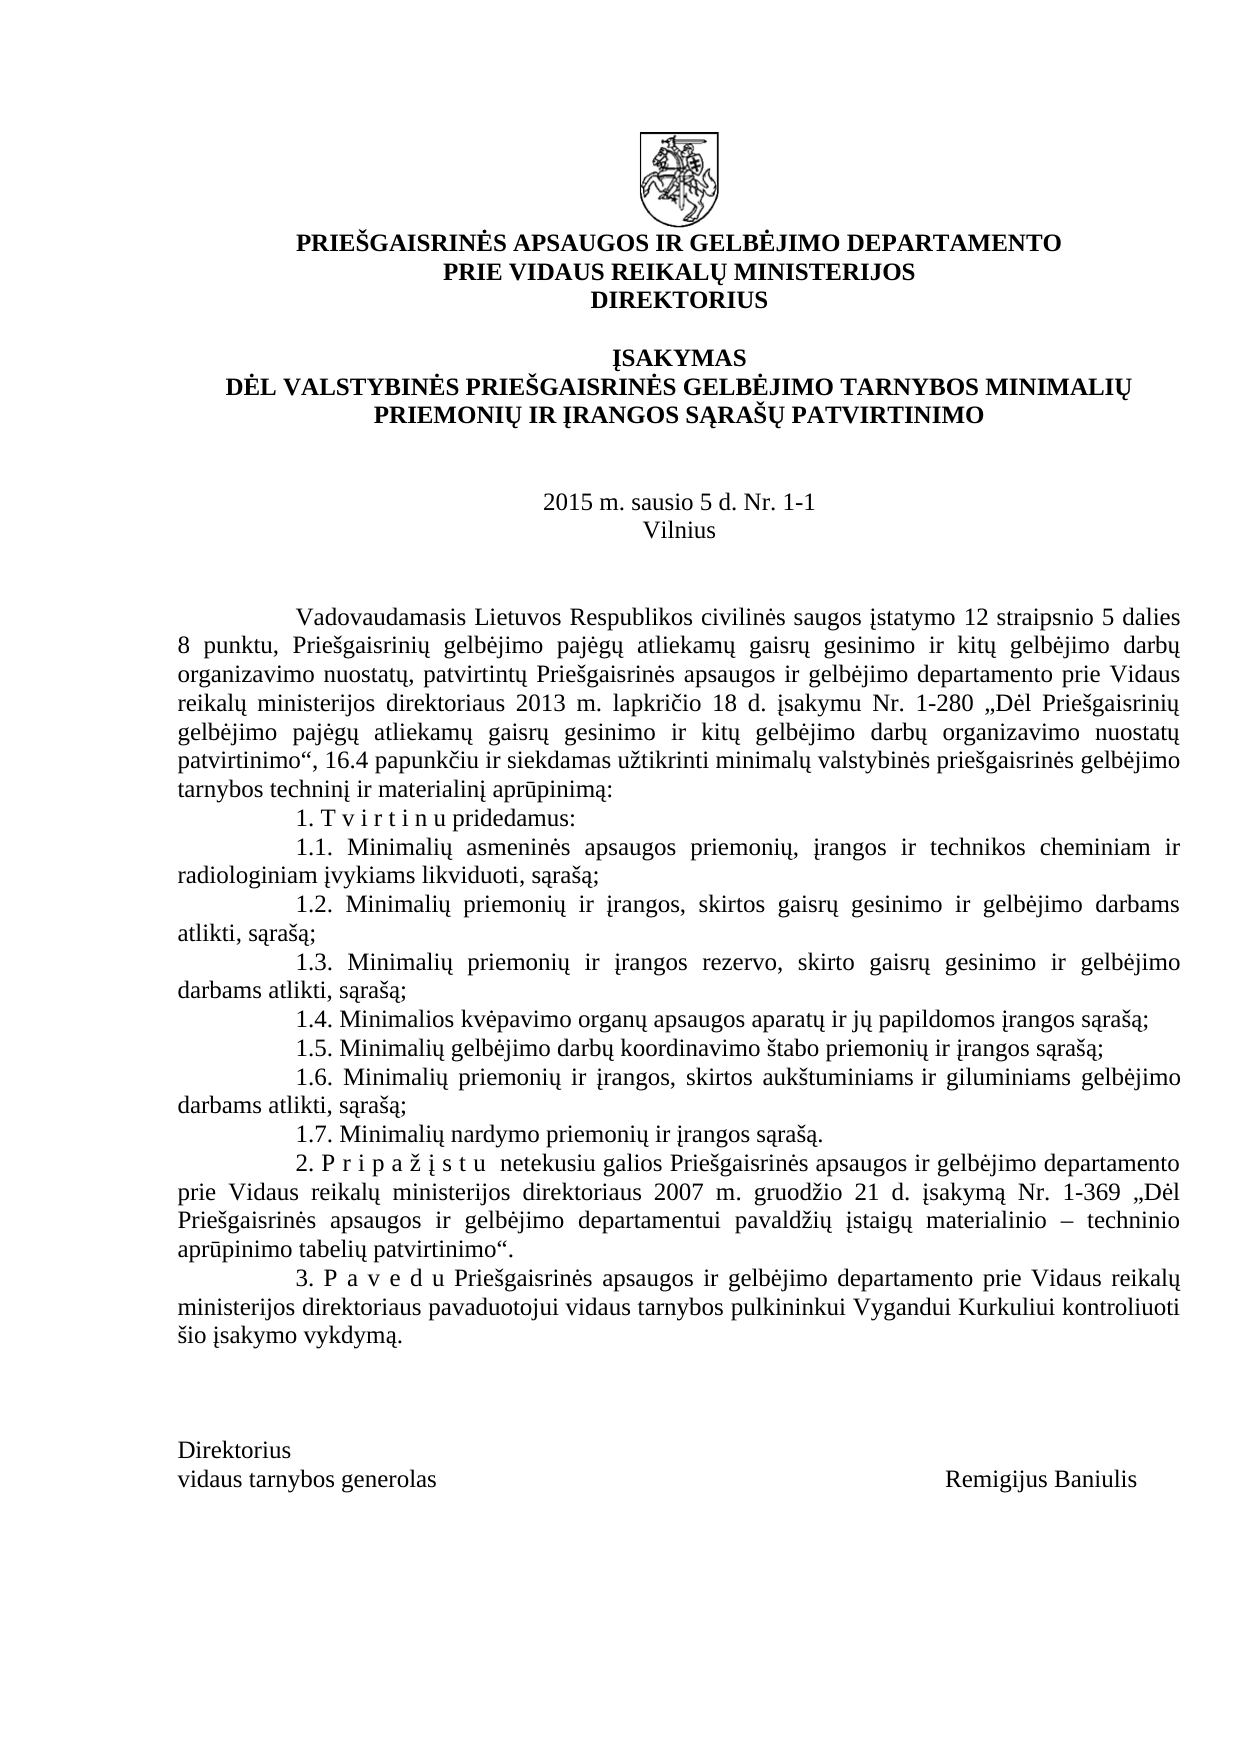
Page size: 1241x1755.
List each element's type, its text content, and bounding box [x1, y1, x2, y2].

text PRIE VIDAUS REIKALŲ MINISTERIJOS [177, 257, 1181, 285]
text Vilnius [177, 515, 1181, 544]
text vidaus tarnybos generolas Remigijus Baniulis [177, 1464, 1181, 1493]
text DĖL VALSTYBINĖS PRIEŠGAISRINĖS GELBĖJIMO TARNYBOS MINIMALIŲ PRIEMONIŲ IR ĮRANGOS SĄRAŠŲ PATVIRTINIMO [177, 372, 1181, 429]
text 1.3. Minimalių priemonių ir įrangos rezervo, skirto gaisrų gesinimo ir gelbėjimo darbams atlikti, sąrašą; [177, 947, 1181, 1004]
text Vadovaudamasis Lietuvos Respublikos civilinės saugos įstatymo 12 straipsnio 5 dalies 8 punktu, Priešgaisrinių gelbėjimo pajėgų atliekamų gaisrų gesinimo ir kitų gelbėjimo darbų organizavimo nuostatų, patvirtintų Priešgaisrinės apsaugos ir gelbėjimo departamento prie Vidaus reikalų ministerijos direktoriaus 2013 m. lapkričio 18 d. įsakymu Nr. 1-280 „Dėl Priešgaisrinių gelbėjimo pajėgų atliekamų gaisrų gesinimo ir kitų gelbėjimo darbų organizavimo nuostatų patvirtinimo“, 16.4 papunkčiu ir siekdamas užtikrinti minimalų valstybinės priešgaisrinės gelbėjimo tarnybos techninį ir materialinį aprūpinimą: [177, 602, 1181, 803]
text 1.7. Minimalių nardymo priemonių ir įrangos sąrašą. [177, 1119, 1181, 1148]
text Direktorius [177, 1435, 1181, 1464]
text 1.4. Minimalios kvėpavimo organų apsaugos aparatų ir jų papildomos įrangos sąrašą; [177, 1004, 1181, 1033]
text DIREKTORIUS [177, 285, 1181, 314]
text 3. P a v e d u Priešgaisrinės apsaugos ir gelbėjimo departamento prie Vidaus reikalų ministerijos direktoriaus pavaduotojui vidaus tarnybos pulkininkui Vygandui Kurkuliui kontroliuoti šio įsakymo vykdymą. [177, 1263, 1181, 1349]
text 1.6. Minimalių priemonių ir įrangos, skirtos aukštuminiams ir giluminiams gelbėjimo darbams atlikti, sąrašą; [177, 1062, 1181, 1119]
text 1. T v i r t i n u pridedamus: [177, 803, 1181, 832]
text 2. P r i p a ž į s t u netekusiu galios Priešgaisrinės apsaugos ir gelbėjimo departamento prie Vidaus reikalų ministerijos direktoriaus 2007 m. gruodžio 21 d. įsakymą Nr. 1-369 „Dėl Priešgaisrinės apsaugos ir gelbėjimo departamentui pavaldžių įstaigų materialinio – techninio aprūpinimo tabelių patvirtinimo“. [177, 1148, 1181, 1263]
text 1.5. Minimalių gelbėjimo darbų koordinavimo štabo priemonių ir įrangos sąrašą; [177, 1033, 1181, 1062]
text 2015 m. sausio 5 d. Nr. 1-1 [177, 487, 1181, 515]
text 1.1. Minimalių asmeninės apsaugos priemonių, įrangos ir technikos cheminiam ir radiologiniam įvykiams likviduoti, sąrašą; [177, 832, 1181, 889]
text ĮSAKYMAS [177, 343, 1181, 372]
text PRIEŠGAISRINĖS APSAUGOS IR GELBĖJIMO DEPARTAMENTO [177, 228, 1181, 257]
text 1.2. Minimalių priemonių ir įrangos, skirtos gaisrų gesinimo ir gelbėjimo darbams atlikti, sąrašą; [177, 889, 1181, 947]
